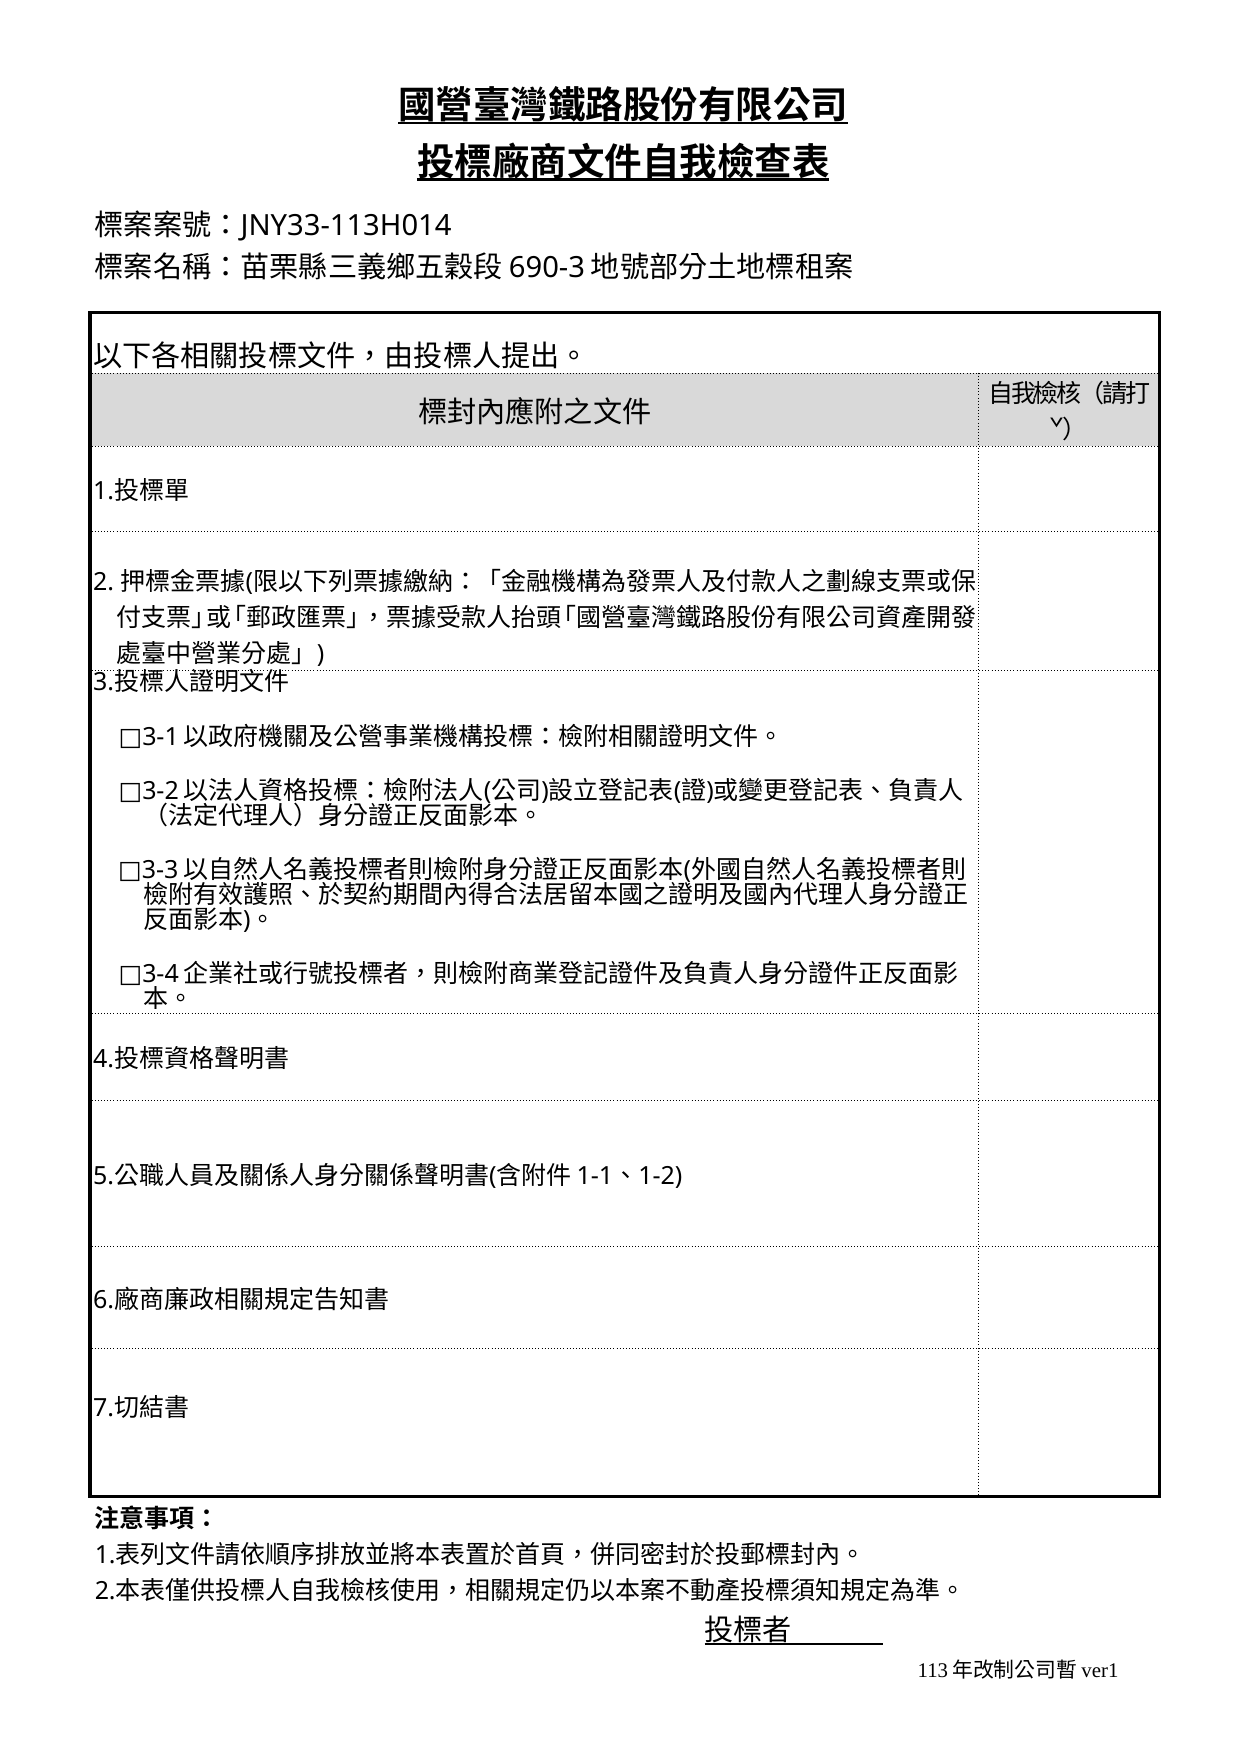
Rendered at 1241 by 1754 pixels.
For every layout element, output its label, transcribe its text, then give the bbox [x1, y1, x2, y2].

text 1.表列文件請依順序排放並將本表置於首頁，併同密封於投郵標封內。 [94, 1534, 1152, 1571]
table_cell 自我檢核（請打ˇ） [979, 373, 1158, 446]
table_cell [979, 1246, 1158, 1348]
text 投標廠商文件自我檢查表 [94, 145, 1152, 182]
table_cell 5.公職人員及關係人身分關係聲明書(含附件1-1、1-2) [92, 1100, 979, 1246]
table_cell [979, 531, 1158, 670]
text 標案名稱：苗栗縣三義鄉五穀段690-3地號部分土地標租案 [94, 243, 1152, 286]
text 標案案號：JNY33-113H014 [94, 201, 1152, 243]
text 注意事項： [94, 1498, 1152, 1534]
table_cell 2. 押標金票據(限以下列票據繳納：「金融機構為發票人及付款人之劃線支票或保付支票」或「郵政匯票」，票據受款人抬頭「國營臺灣鐵路股份有限公司資產開發處臺中營業分處」) [92, 531, 979, 670]
table_cell [979, 1100, 1158, 1246]
table_cell [979, 1013, 1158, 1100]
table_cell 7.切結書 [92, 1348, 979, 1495]
table_cell 1.投標單 [92, 446, 979, 531]
table_cell [979, 446, 1158, 531]
text 國營臺灣鐵路股份有限公司 [94, 89, 1152, 126]
table_cell 標封內應附之文件 [92, 373, 979, 446]
table_cell [979, 670, 1158, 1012]
table_cell 6.廠商廉政相關規定告知書 [92, 1246, 979, 1348]
table_cell 3.投標人證明文件 □3-1以政府機關及公營事業機構投標：檢附相關證明文件。 □3-2以法人資格投標：檢附法人(公司)設立登記表(證)或變更登記表、負責人（法定代理人）身分證正反面影本。 □3-3以自然人名義投標者則檢附身分證正反面影本(外國自然人名義投標者則檢附有效護照、於契約期間內得合法居留本國之證明及國內代理人身分證正反面影本)。 □3-4企業社或行號投標者，則檢附商業登記證件及負責人身分證件正反面影本。 [92, 670, 979, 1012]
table_cell 4.投標資格聲明書 [92, 1013, 979, 1100]
table_cell [979, 1348, 1158, 1495]
text 投標者 [344, 1607, 1152, 1649]
text 2.本表僅供投標人自我檢核使用，相關規定仍以本案不動產投標須知規定為準。 [94, 1571, 1152, 1607]
table_header 以下各相關投標文件，由投標人提出。 [92, 314, 1158, 372]
